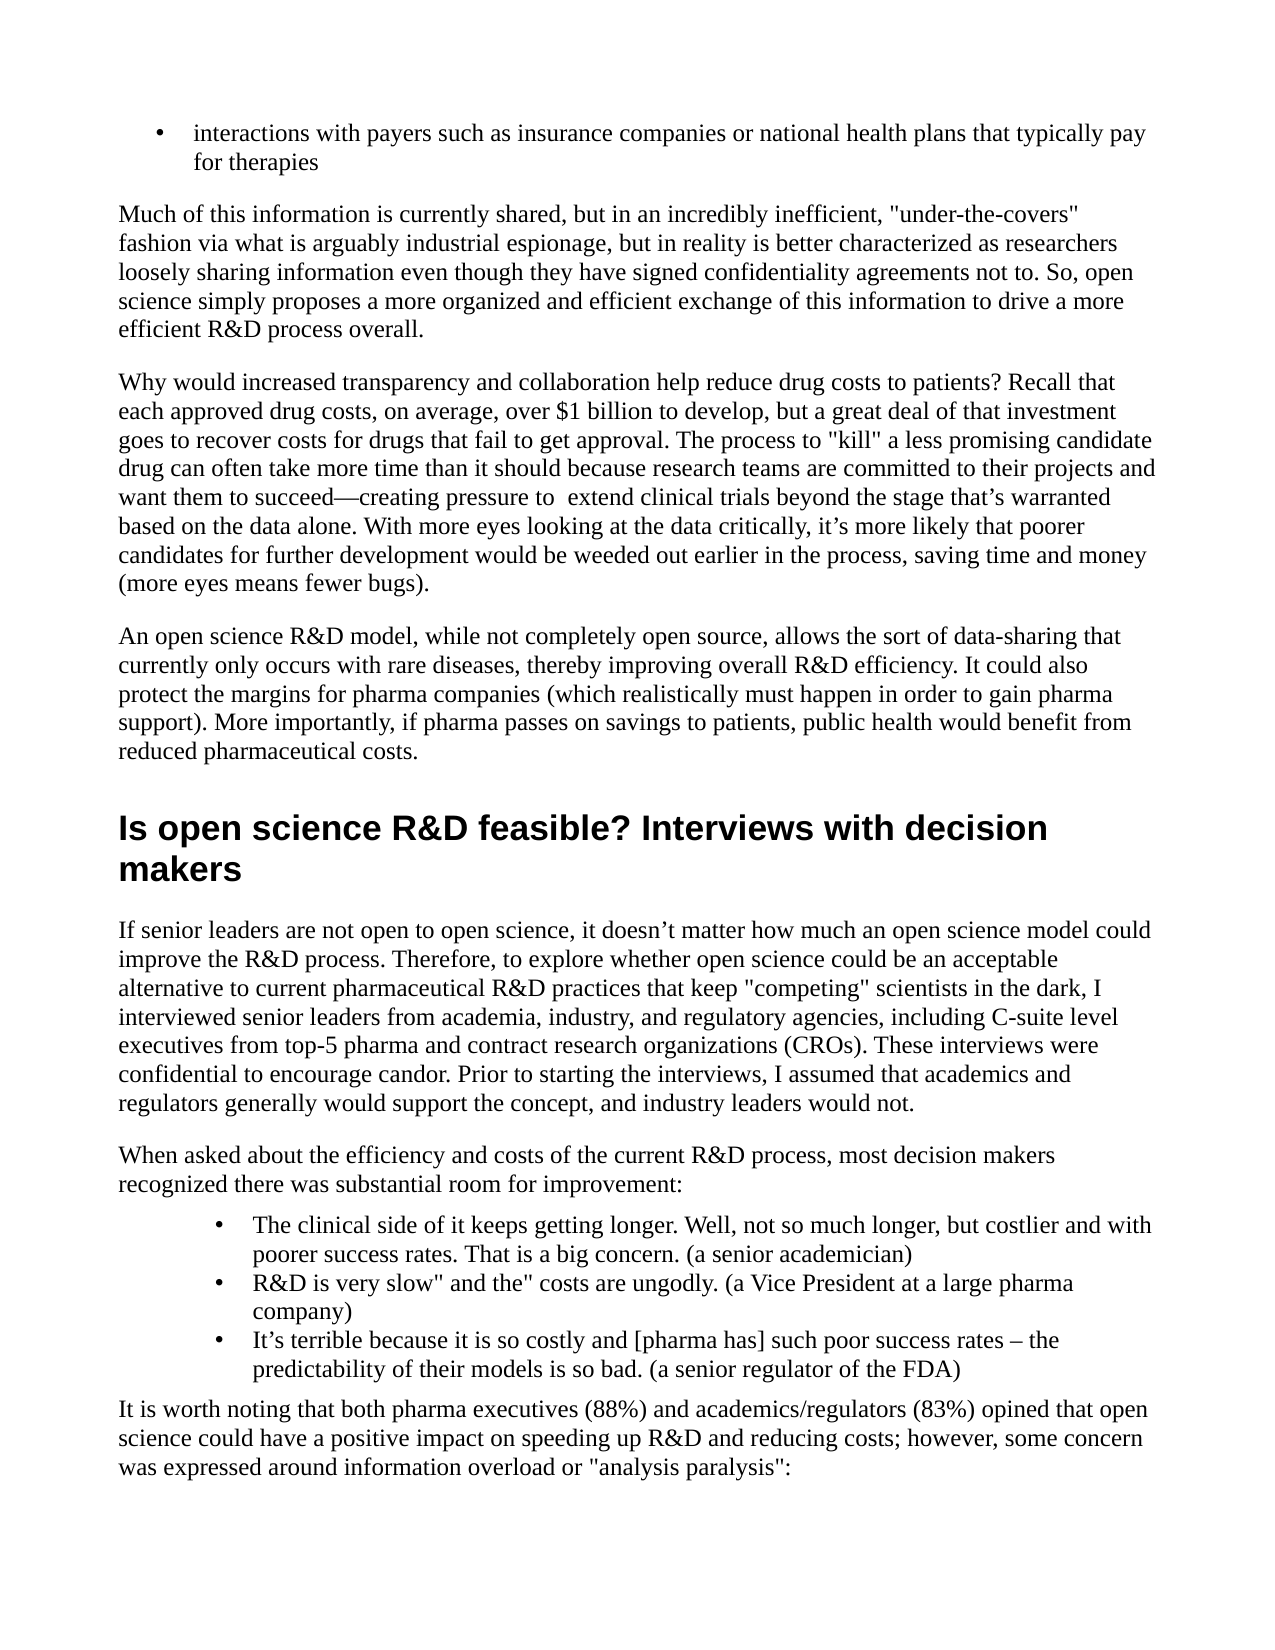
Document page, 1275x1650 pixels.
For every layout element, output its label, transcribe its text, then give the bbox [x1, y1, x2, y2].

subtitle Is open science R&D feasible? Interviews with decision makers [118, 807, 1157, 888]
text When asked about the efficiency and costs of the current R&D process, most decision makers recognized there was substantial room for improvement: [118, 1141, 1157, 1198]
list The clinical side of it keeps getting longer. Well, not so much longer, but costlier and with poorer success rates. That is a big concern. (a senior academician) [215, 1210, 1157, 1268]
text Why would increased transparency and collaboration help reduce drug costs to patients? Recall that each approved drug costs, on average, over $1 billion to develop, but a great deal of that investment goes to recover costs for drugs that fail to get approval. The process to "kill" a less promising candidate drug can often take more time than it should because research teams are committed to their projects and want them to succeed—creating pressure to extend clinical trials beyond the stage that’s warranted based on the data alone. With more eyes looking at the data critically, it’s more likely that poorer candidates for further development would be weeded out earlier in the process, saving time and money (more eyes means fewer bugs). [118, 367, 1157, 597]
text Much of this information is currently shared, but in an incredibly inefficient, "under-the-covers" fashion via what is arguably industrial espionage, but in reality is better characterized as researchers loosely sharing information even though they have signed confidentiality agreements not to. So, open science simply proposes a more organized and efficient exchange of this information to drive a more efficient R&D process overall. [118, 199, 1157, 343]
list R&D is very slow" and the" costs are ungodly. (a Vice President at a large pharma company) [215, 1268, 1157, 1325]
list interactions with payers such as insurance companies or national health plans that typically pay for therapies [156, 118, 1157, 176]
text An open science R&D model, while not completely open source, allows the sort of data-sharing that currently only occurs with rare diseases, thereby improving overall R&D efficiency. It could also protect the margins for pharma companies (which realistically must happen in order to gain pharma support). More importantly, if pharma passes on savings to patients, public health would benefit from reduced pharmaceutical costs. [118, 621, 1157, 765]
list It’s terrible because it is so costly and [pharma has] such poor success rates – the predictability of their models is so bad. (a senior regulator of the FDA) [215, 1325, 1157, 1383]
text It is worth noting that both pharma executives (88%) and academics/regulators (83%) opined that open science could have a positive impact on speeding up R&D and reducing costs; however, some concern was expressed around information overload or "analysis paralysis": [118, 1394, 1157, 1481]
text If senior leaders are not open to open science, it doesn’t matter how much an open science model could improve the R&D process. Therefore, to explore whether open science could be an acceptable alternative to current pharmaceutical R&D practices that keep "competing" scientists in the dark, I interviewed senior leaders from academia, industry, and regulatory agencies, including C-suite level executives from top-5 pharma and contract research organizations (CROs). These interviews were confidential to encourage candor. Prior to starting the interviews, I assumed that academics and regulators generally would support the concept, and industry leaders would not. [118, 915, 1157, 1117]
